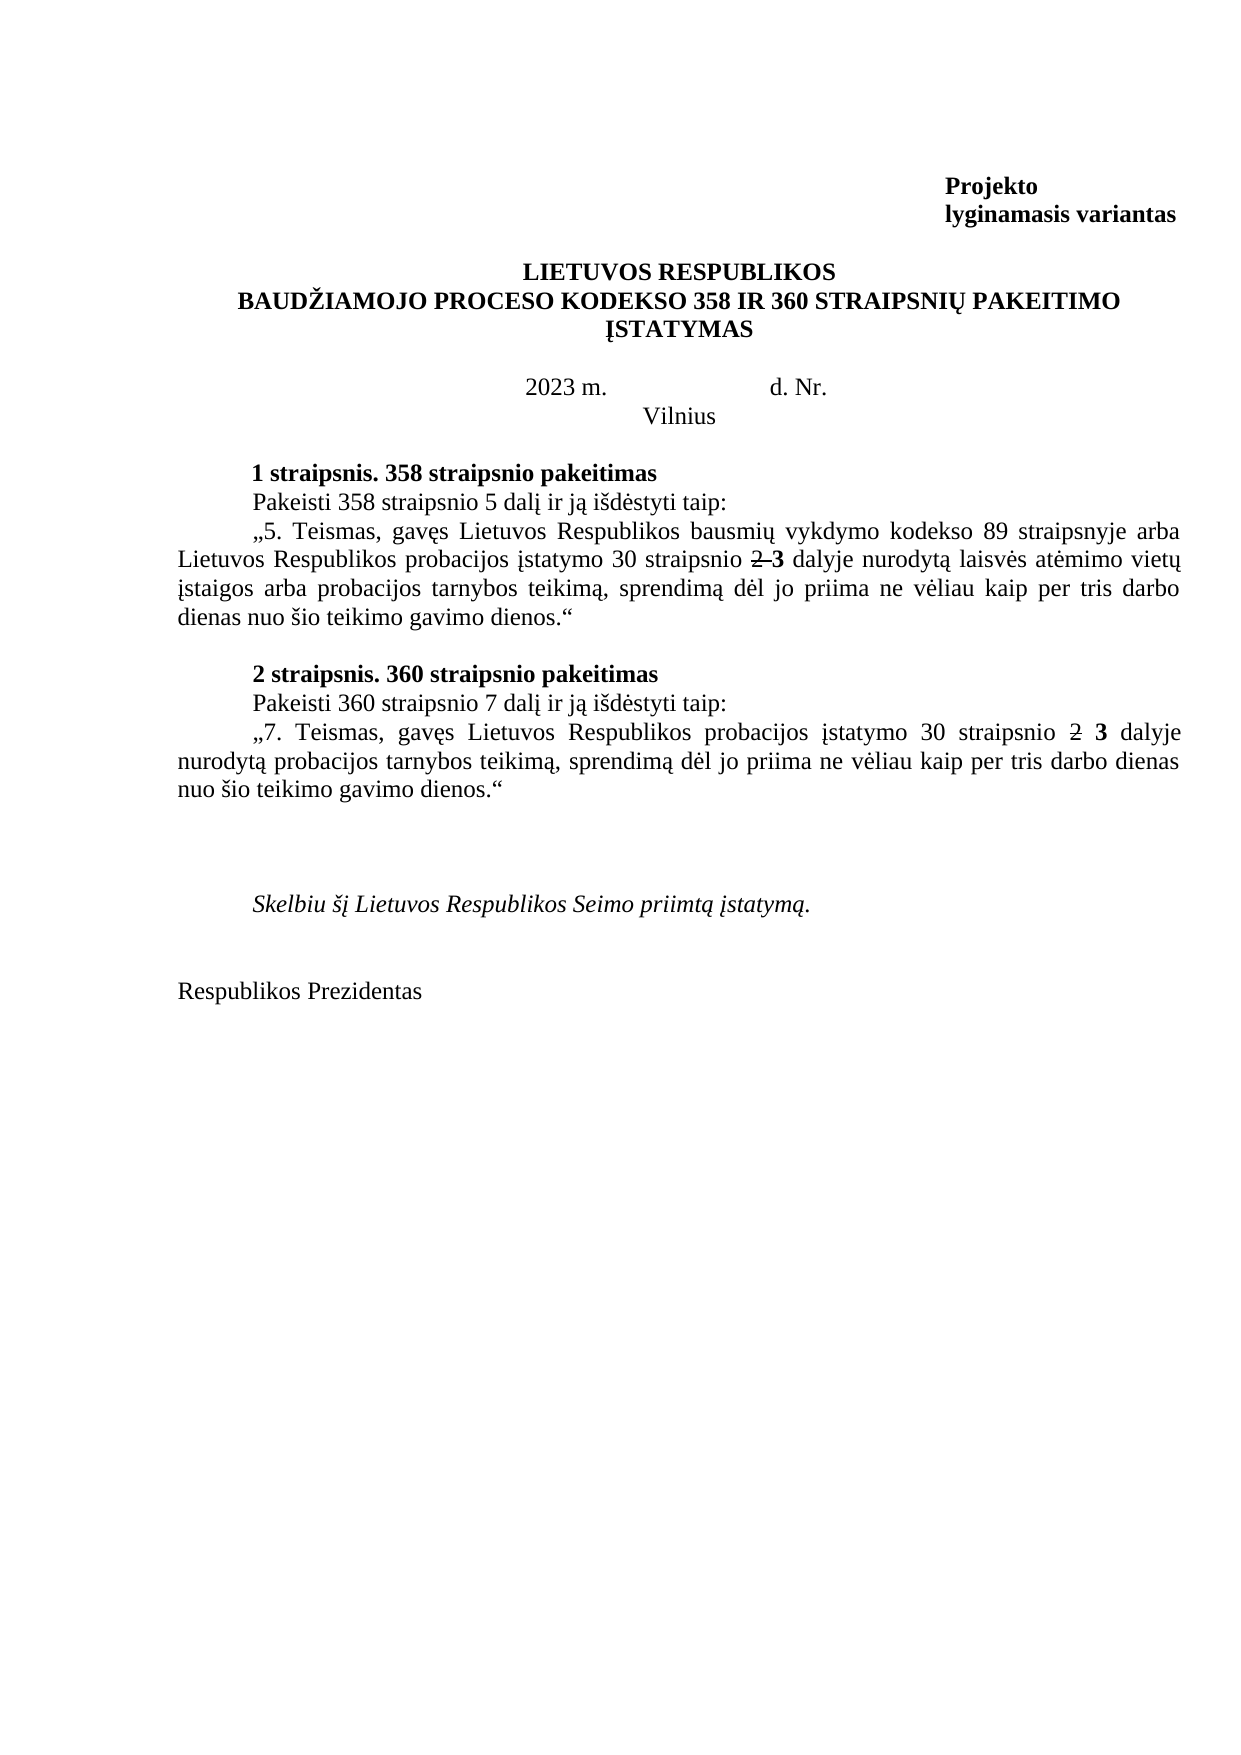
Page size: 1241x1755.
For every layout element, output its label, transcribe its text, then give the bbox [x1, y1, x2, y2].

text „5. Teismas, gavęs Lietuvos Respublikos bausmių vykdymo kodekso 89 straipsnyje arba Lietuvos Respublikos probacijos įstatymo 30 straipsnio 2 3 dalyje nurodytą laisvės atėmimo vietų įstaigos arba probacijos tarnybos teikimą, sprendimą dėl jo priima ne vėliau kaip per tris darbo dienas nuo šio teikimo gavimo dienos.“ [177, 516, 1181, 631]
text Skelbiu šį Lietuvos Respublikos Seimo priimtą įstatymą. [177, 889, 1181, 918]
text lyginamasis variantas [177, 199, 1181, 228]
text LIETUVOS RESPUBLIKOS [177, 257, 1181, 286]
text Vilnius [177, 401, 1181, 429]
text 2023 m. d. Nr. [177, 372, 1181, 401]
text „7. Teismas, gavęs Lietuvos Respublikos probacijos įstatymo 30 straipsnio 2 3 dalyje nurodytą probacijos tarnybos teikimą, sprendimą dėl jo priima ne vėliau kaip per tris darbo dienas nuo šio teikimo gavimo dienos.“ [177, 717, 1181, 803]
text Pakeisti 360 straipsnio 7 dalį ir ją išdėstyti taip: [177, 688, 1181, 717]
text 1 straipsnis. 358 straipsnio pakeitimas [177, 458, 1181, 487]
text BAUDŽIAMOJO PROCESO KODEKSO 358 IR 360 STRAIPSNIŲ PAKEITIMO [177, 286, 1181, 314]
text Pakeisti 358 straipsnio 5 dalį ir ją išdėstyti taip: [177, 487, 1181, 516]
text Projekto [177, 171, 1181, 199]
text 2 straipsnis. 360 straipsnio pakeitimas [177, 659, 1181, 688]
text ĮSTATYMAS [177, 314, 1181, 343]
text Respublikos Prezidentas [177, 976, 1181, 1004]
